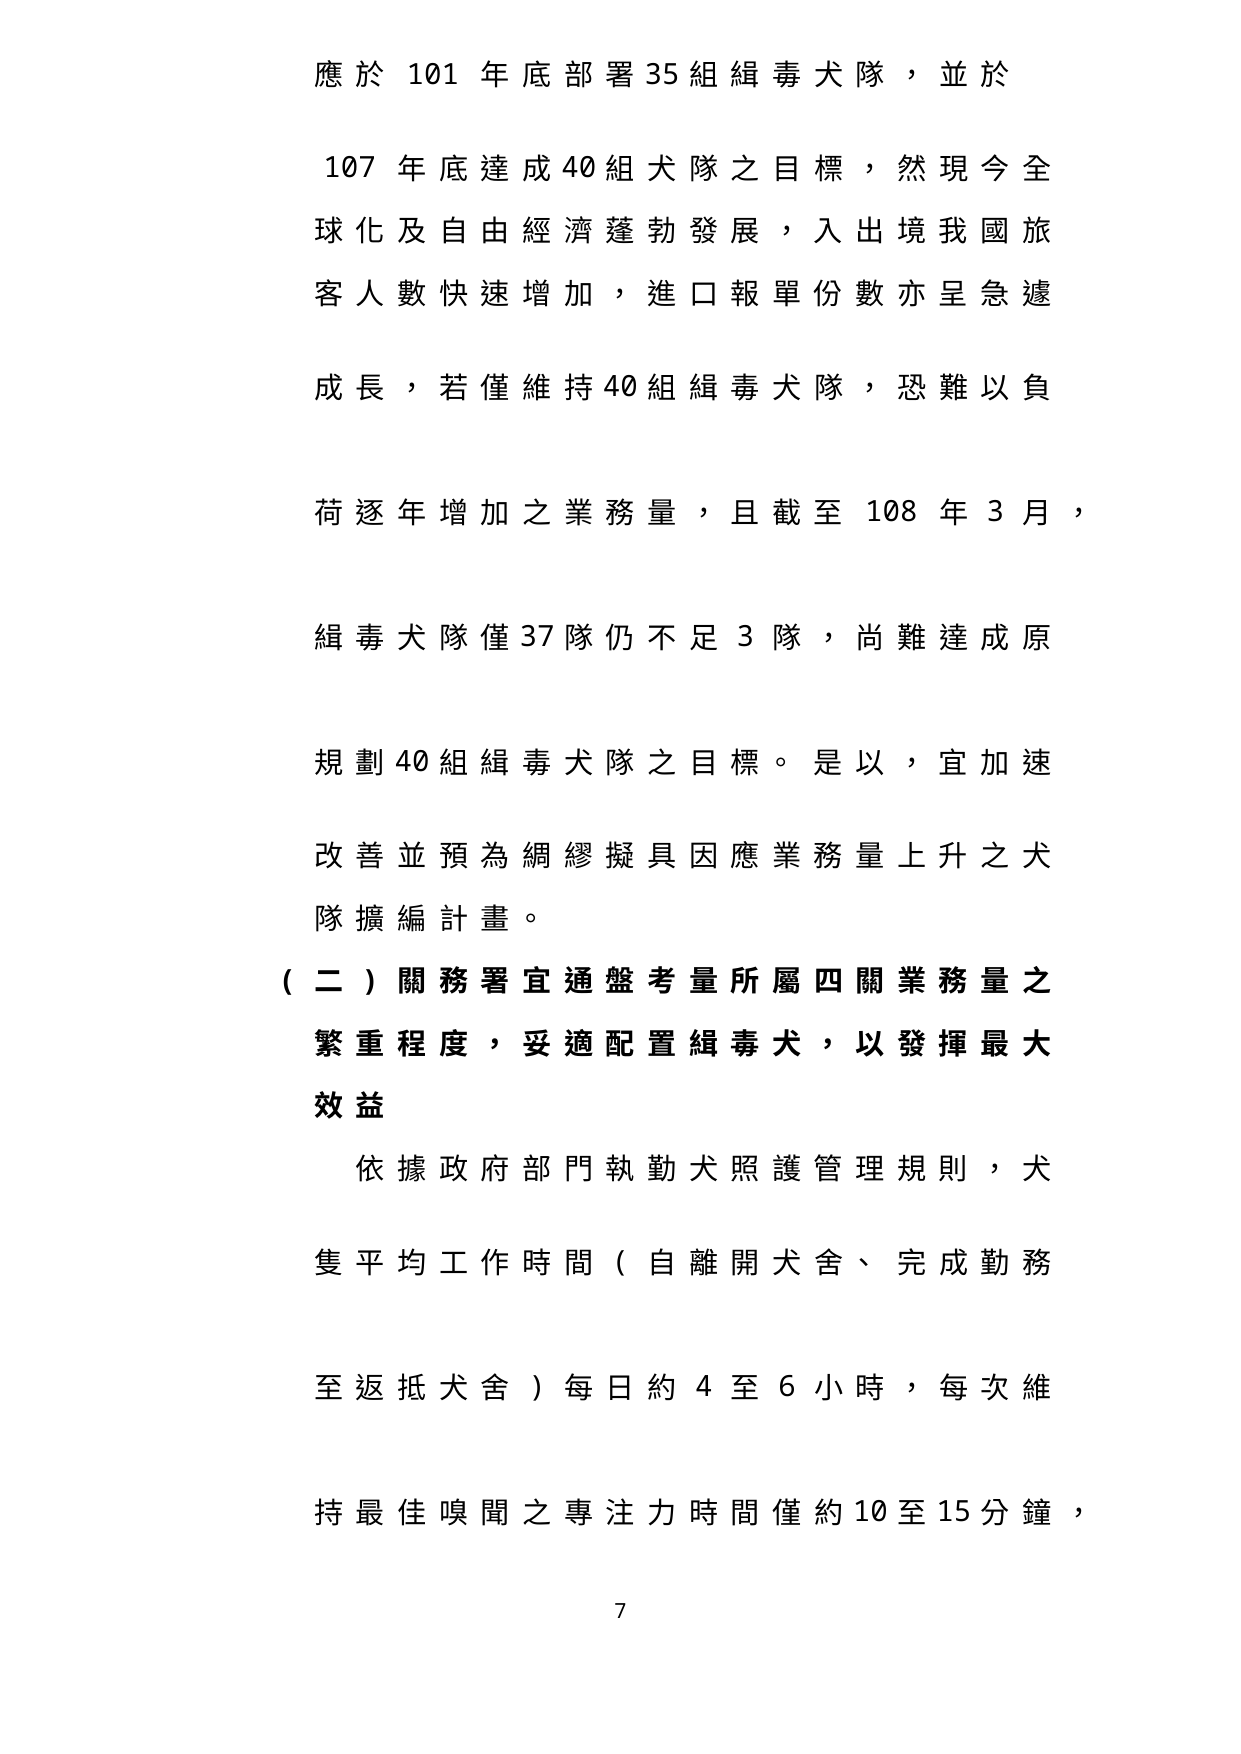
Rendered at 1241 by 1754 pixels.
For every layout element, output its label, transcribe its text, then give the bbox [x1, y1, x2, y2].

text (二)關務署宜通盤考量所屬四關業務量之繁重程度，妥適配置緝毒犬，以發揮最大效益 [242, 937, 1058, 1125]
text 依據政府部門執勤犬照護管理規則，犬隻平均工作時間(自離開犬舍、完成勤務至返抵犬舍)每日約4至6小時，每次維持最佳嗅聞之專注力時間僅約10至15分鐘，爰領犬員每日平均規劃嗅聞搜巡標的僅2案至6案。緝毒犬隊值勤海運部分著重貨櫃集散棧之整(散)裝貨物、郵輪旅客及行李、郵件包裏之查緝；空運部分涵蓋入出境旅客及行李、空運郵包及快遞貨物之查緝，亦不定期支援其他通關、查緝單位及其他執法機關協查需求。據關務署提供資料所示，基隆關、臺北關、臺中關及高雄關等四關目前均配置4名至13名領犬員及4隻至14隻緝毒犬執行線上緝毒任務(詳附表3-7-3)。 [271, 1125, 1058, 1562]
text 依據緝毒犬培訓中心建置計畫，關務署應於101年底部署35組緝毒犬隊，並於107年底達成40組犬隊之目標，然現今全球化及自由經濟蓬勃發展，入出境我國旅客人數快速增加，進口報單份數亦呈急遽成長，若僅維持40組緝毒犬隊，恐難以負荷逐年增加之業務量，且截至108年3月，緝毒犬隊僅37隊仍不足3隊，尚難達成原規劃40組緝毒犬隊之目標。是以，宜加速改善並預為綢繆擬具因應業務量上升之犬隊擴編計畫。 [271, 0, 1058, 937]
